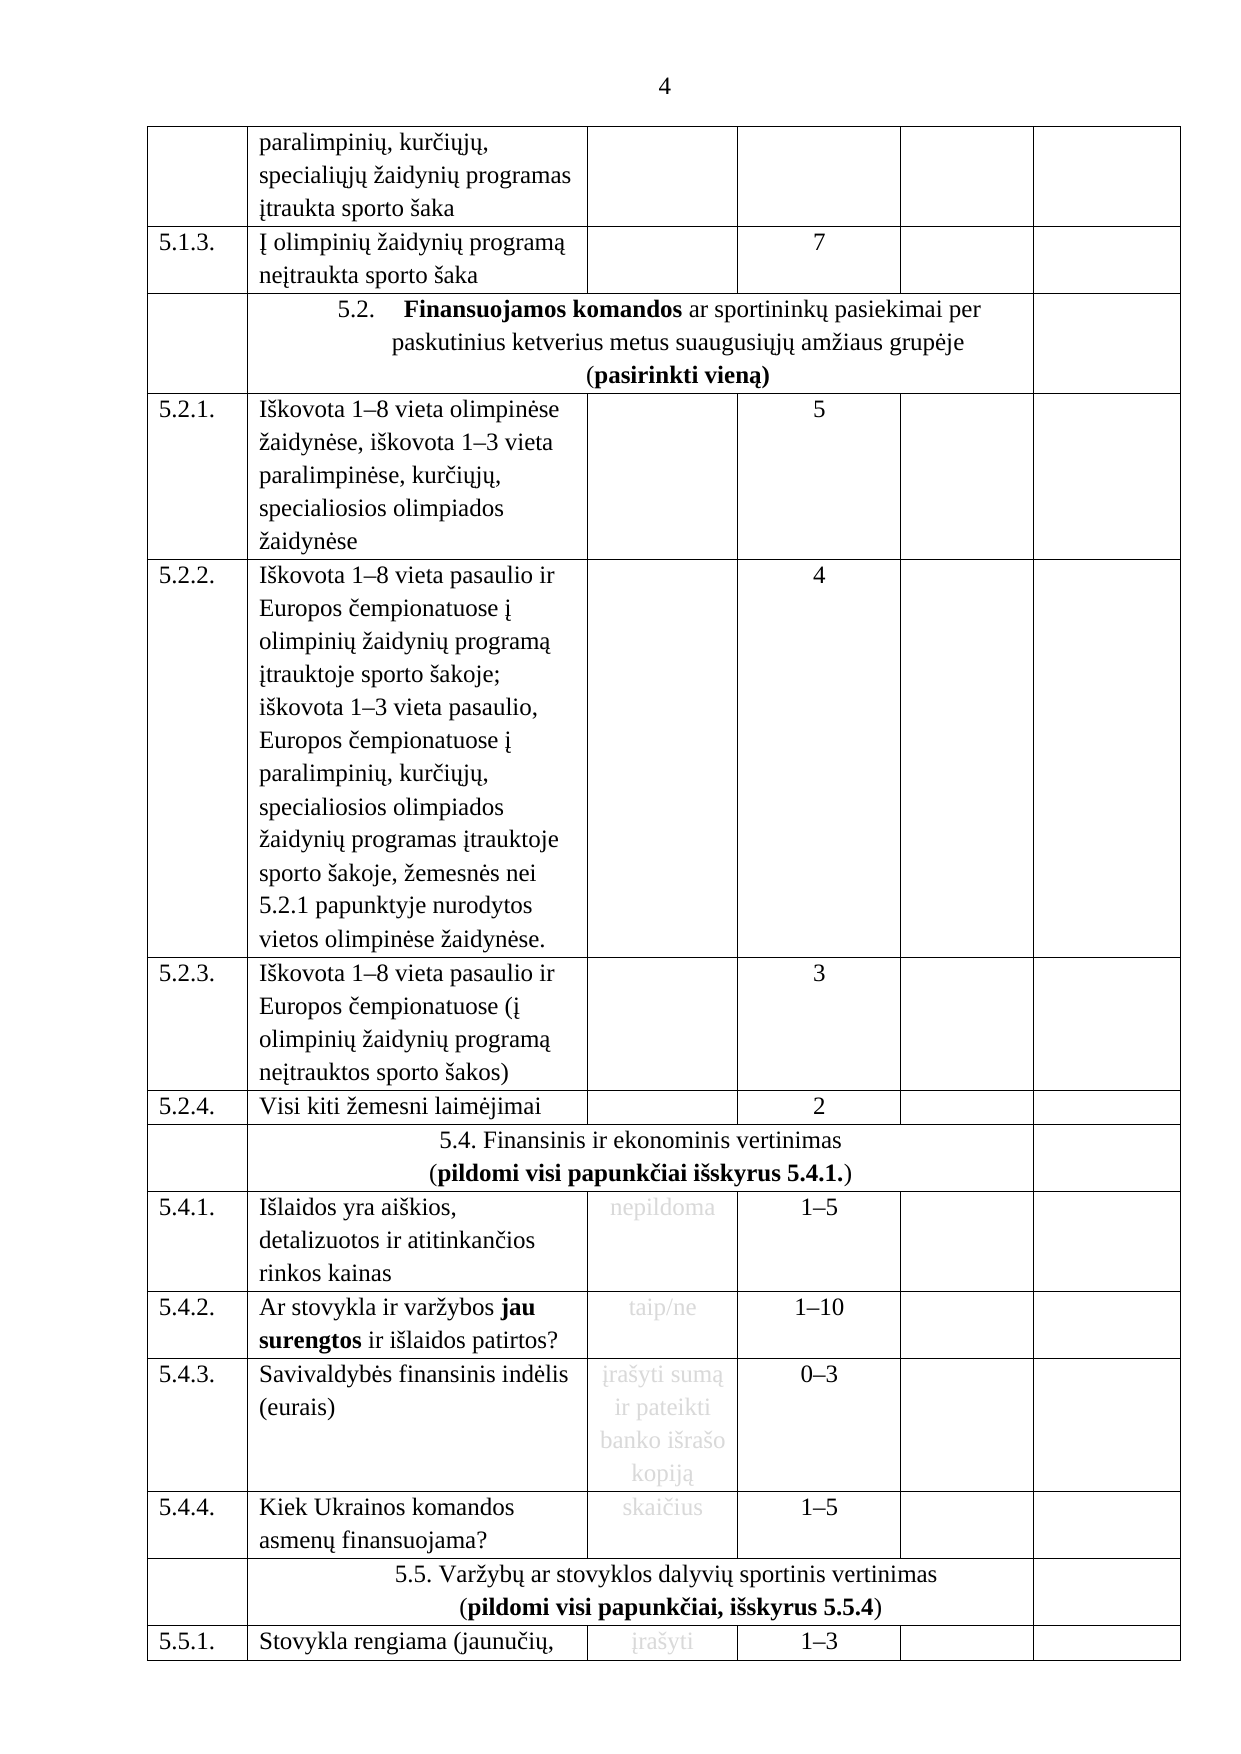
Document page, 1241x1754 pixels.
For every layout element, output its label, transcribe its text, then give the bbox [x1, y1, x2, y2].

table_cell 5.2.2. [148, 560, 247, 957]
table_cell nepildoma [588, 1192, 737, 1291]
table_cell 5.4.3. [148, 1359, 247, 1491]
table_cell [148, 294, 247, 393]
table_cell [901, 958, 1033, 1090]
table_cell 5.4.4. [148, 1492, 247, 1558]
table_cell [901, 1492, 1033, 1558]
table_cell 5.2.1. [148, 394, 247, 559]
table_cell [901, 560, 1033, 957]
table_cell 5.5.1. [148, 1626, 247, 1659]
table_cell 4 [738, 560, 900, 957]
table_cell [1034, 1626, 1180, 1659]
table_cell 5.1.3. [148, 227, 247, 293]
table_cell [588, 394, 737, 559]
table_cell 5.4.2. [148, 1292, 247, 1358]
table_cell Iškovota 1–8 vieta pasaulio ir Europos čempionatuose į olimpinių žaidynių programą įtrauktoje sporto šakoje; iškovota 1–3 vieta pasaulio, Europos čempionatuose į paralimpinių, kurčiųjų, specialiosios olimpiados žaidynių programas įtrauktoje sporto šakoje, žemesnės nei 5.2.1 papunktyje nurodytos vietos olimpinėse žaidynėse. [248, 560, 587, 957]
table_cell 1–3 [738, 1626, 900, 1659]
table_cell [148, 1125, 247, 1191]
table_cell [148, 1559, 247, 1625]
table_cell [1034, 958, 1180, 1090]
table_cell [901, 1091, 1033, 1124]
table_cell 5.2.3. [148, 958, 247, 1090]
table_cell [1034, 1559, 1180, 1625]
table_cell 7 [738, 227, 900, 293]
table_cell paralimpinių, kurčiųjų, specialiųjų žaidynių programas įtraukta sporto šaka [248, 127, 587, 226]
table_cell [901, 394, 1033, 559]
table_cell [588, 227, 737, 293]
table_cell Iškovota 1–8 vieta pasaulio ir Europos čempionatuose (į olimpinių žaidynių programą neįtrauktos sporto šakos) [248, 958, 587, 1090]
table_cell [1034, 1492, 1180, 1558]
table_cell [148, 127, 247, 226]
table_cell 1–5 [738, 1192, 900, 1291]
table_cell [1034, 1192, 1180, 1291]
table_cell [901, 127, 1033, 226]
table_cell [1034, 560, 1180, 957]
table_cell [1034, 294, 1180, 393]
table_cell 0–3 [738, 1359, 900, 1491]
table_cell 1–5 [738, 1492, 900, 1558]
table_cell [738, 127, 900, 226]
table_cell 3 [738, 958, 900, 1090]
table_cell [901, 227, 1033, 293]
table_cell 5.2. Finansuojamos komandos ar sportininkų pasiekimai per paskutinius ketverius metus suaugusiųjų amžiaus grupėje (pasirinkti vieną) [248, 294, 1033, 393]
table_cell [901, 1626, 1033, 1659]
table_cell 2 [738, 1091, 900, 1124]
table_cell [588, 127, 737, 226]
table_cell [1034, 1125, 1180, 1191]
table_cell įrašyti [588, 1626, 737, 1659]
table_cell [1034, 227, 1180, 293]
table_cell Iškovota 1–8 vieta olimpinėse žaidynėse, iškovota 1–3 vieta paralimpinėse, kurčiųjų, specialiosios olimpiados žaidynėse [248, 394, 587, 559]
table_cell [901, 1192, 1033, 1291]
table_cell [1034, 1292, 1180, 1358]
table_cell skaičius [588, 1492, 737, 1558]
table_cell [1034, 1359, 1180, 1491]
table_cell 1–10 [738, 1292, 900, 1358]
table_cell Ar stovykla ir varžybos jau surengtos ir išlaidos patirtos? [248, 1292, 587, 1358]
table_cell [1034, 127, 1180, 226]
table_cell [901, 1292, 1033, 1358]
table_cell Visi kiti žemesni laimėjimai [248, 1091, 587, 1124]
table_cell Savivaldybės finansinis indėlis (eurais) [248, 1359, 587, 1491]
table_cell 5.2.4. [148, 1091, 247, 1124]
table_cell taip/ne [588, 1292, 737, 1358]
table_cell [901, 1359, 1033, 1491]
table_cell 5.4.1. [148, 1192, 247, 1291]
table_cell Į olimpinių žaidynių programą neįtraukta sporto šaka [248, 227, 587, 293]
table_cell 5.4. Finansinis ir ekonominis vertinimas (pildomi visi papunkčiai išskyrus 5.4.1.) [248, 1125, 1033, 1191]
table_cell įrašyti sumą ir pateikti banko išrašo kopiją [588, 1359, 737, 1491]
table_cell 5.5. Varžybų ar stovyklos dalyvių sportinis vertinimas (pildomi visi papunkčiai, išskyrus 5.5.4) [248, 1559, 1033, 1625]
table_cell [1034, 394, 1180, 559]
table_cell [588, 958, 737, 1090]
table_cell Kiek Ukrainos komandos asmenų finansuojama? [248, 1492, 587, 1558]
table_cell 5 [738, 394, 900, 559]
table_cell [1034, 1091, 1180, 1124]
table_cell Stovykla rengiama (jaunučių, [248, 1626, 587, 1659]
table_cell [588, 560, 737, 957]
table_cell [588, 1091, 737, 1124]
table_cell Išlaidos yra aiškios, detalizuotos ir atitinkančios rinkos kainas [248, 1192, 587, 1291]
